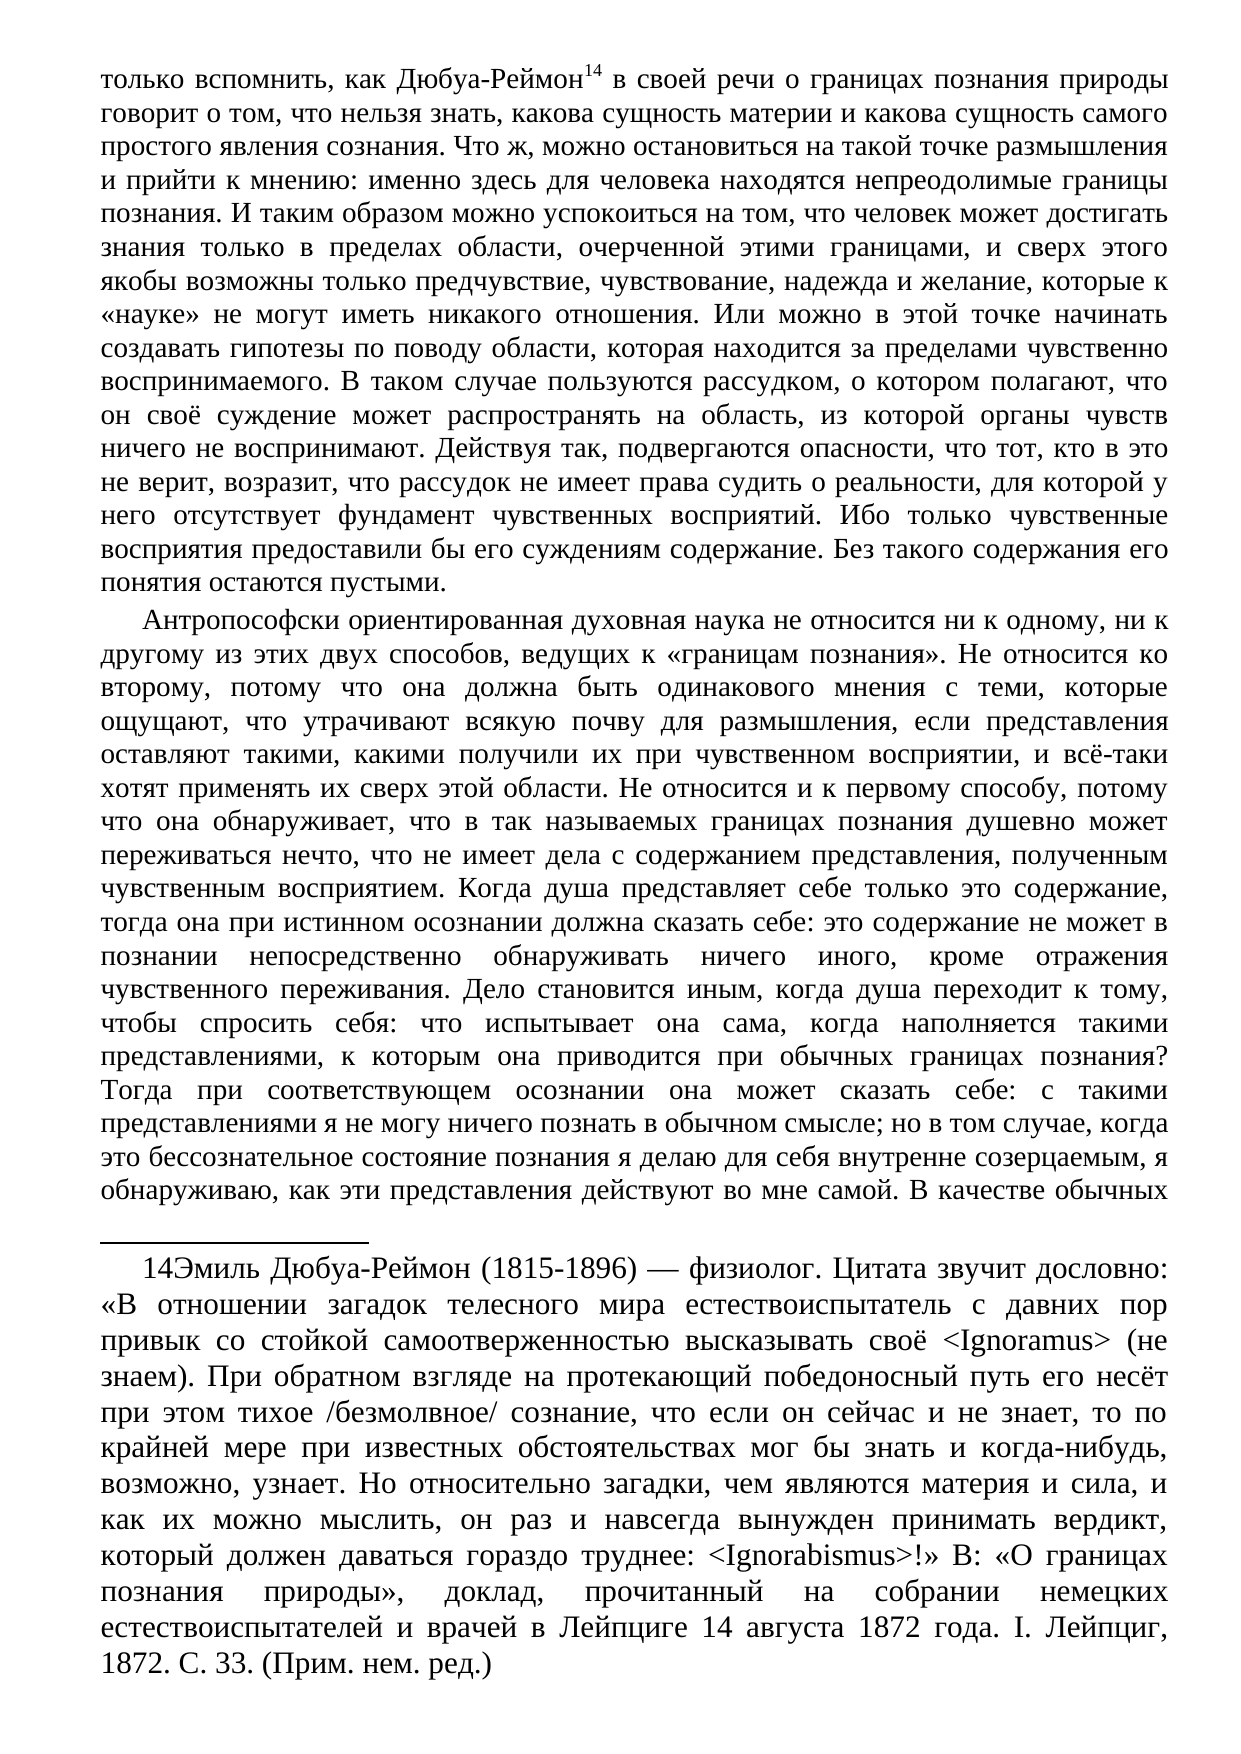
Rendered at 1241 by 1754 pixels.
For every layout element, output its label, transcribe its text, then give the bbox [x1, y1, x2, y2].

text Антропософски ориентированная духовная наука не относится ни к одному, ни к другому из этих двух способов, ведущих к «границам познания». Не относится ко второму, потому что она должна быть одинакового мнения с теми, которые ощущают, что утрачивают всякую почву для размышления, если представления оставляют такими, какими получили их при чувственном восприятии, и всё-таки хотят применять их сверх этой области. Не относится и к первому способу, потому что она обнаруживает, что в так называемых границах познания душевно может переживаться нечто, что не имеет дела с содержанием представления, полученным чувственным восприятием. Когда душа представляет себе только это содержание, тогда она при истинном осознании должна сказать себе: это содержание не может в познании непосредственно обнаруживать ничего иного, кроме отражения чувственного переживания. Дело становится иным, когда душа переходит к тому, чтобы спросить себя: что испытывает она сама, когда наполняется такими представлениями, к которым она приводится при обычных границах познания? Тогда при соответствующем осознании она может сказать себе: с такими представлениями я не могу ничего познать в обычном смысле; но в том случае, когда это бессознательное состояние познания я делаю для себя внутренне созерцаемым, я обнаруживаю, как эти представления действуют во мне самой. В качестве обычных [100, 602, 1169, 1206]
text Эмиль Дюбуа-Реймон (1815-1896) — физиолог. Цитата звучит дословно: «В отношении загадок телесного мира естествоиспытатель с давних пор привык со стойкой самоотверженностью высказывать своё <Ignoramus> (не знаем). При обратном взгляде на протекающий победоносный путь его несёт при этом тихое /безмолвное/ сознание, что если он сейчас и не знает, то по крайней мере при известных обстоятельствах мог бы знать и когда-нибудь, возможно, узнает. Но относительно загадки, чем являются материя и сила, и как их можно мыслить, он раз и навсегда вынужден принимать вердикт, который должен даваться гораздо труднее: <Ignorabismus>!» В: «О границах познания природы», доклад, прочитанный на собрании немецких естествоиспытателей и врачей в Лейпциге 14 августа 1872 года. I. Лейпциг, 1872. С. 33. (Прим. нем. ред.) [100, 1249, 1169, 1680]
text только вспомнить, как Дюбуа-Реймон в своей речи о границах познания природы говорит о том, что нельзя знать, какова сущность материи и какова сущность самого простого явления сознания. Что ж, можно остановиться на такой точке размышления и прийти к мнению: именно здесь для человека находятся непреодолимые границы познания. И таким образом можно успокоиться на том, что человек может достигать знания только в пределах области, очерченной этими границами, и сверх этого якобы возможны только предчувствие, чувствование, надежда и желание, которые к «науке» не могут иметь никакого отношения. Или можно в этой точке начинать создавать гипотезы по поводу области, которая находится за пределами чувственно воспринимаемого. В таком случае пользуются рассудком, о котором полагают, что он своё суждение может распространять на область, из которой органы чувств ничего не воспринимают. Действуя так, подвергаются опасности, что тот, кто в это не верит, возразит, что рассудок не имеет права судить о реальности, для которой у него отсутствует фундамент чувственных восприятий. Ибо только чувственные восприятия предоставили бы его суждениям содержание. Без такого содержания его понятия остаются пустыми. [100, 59, 1169, 598]
